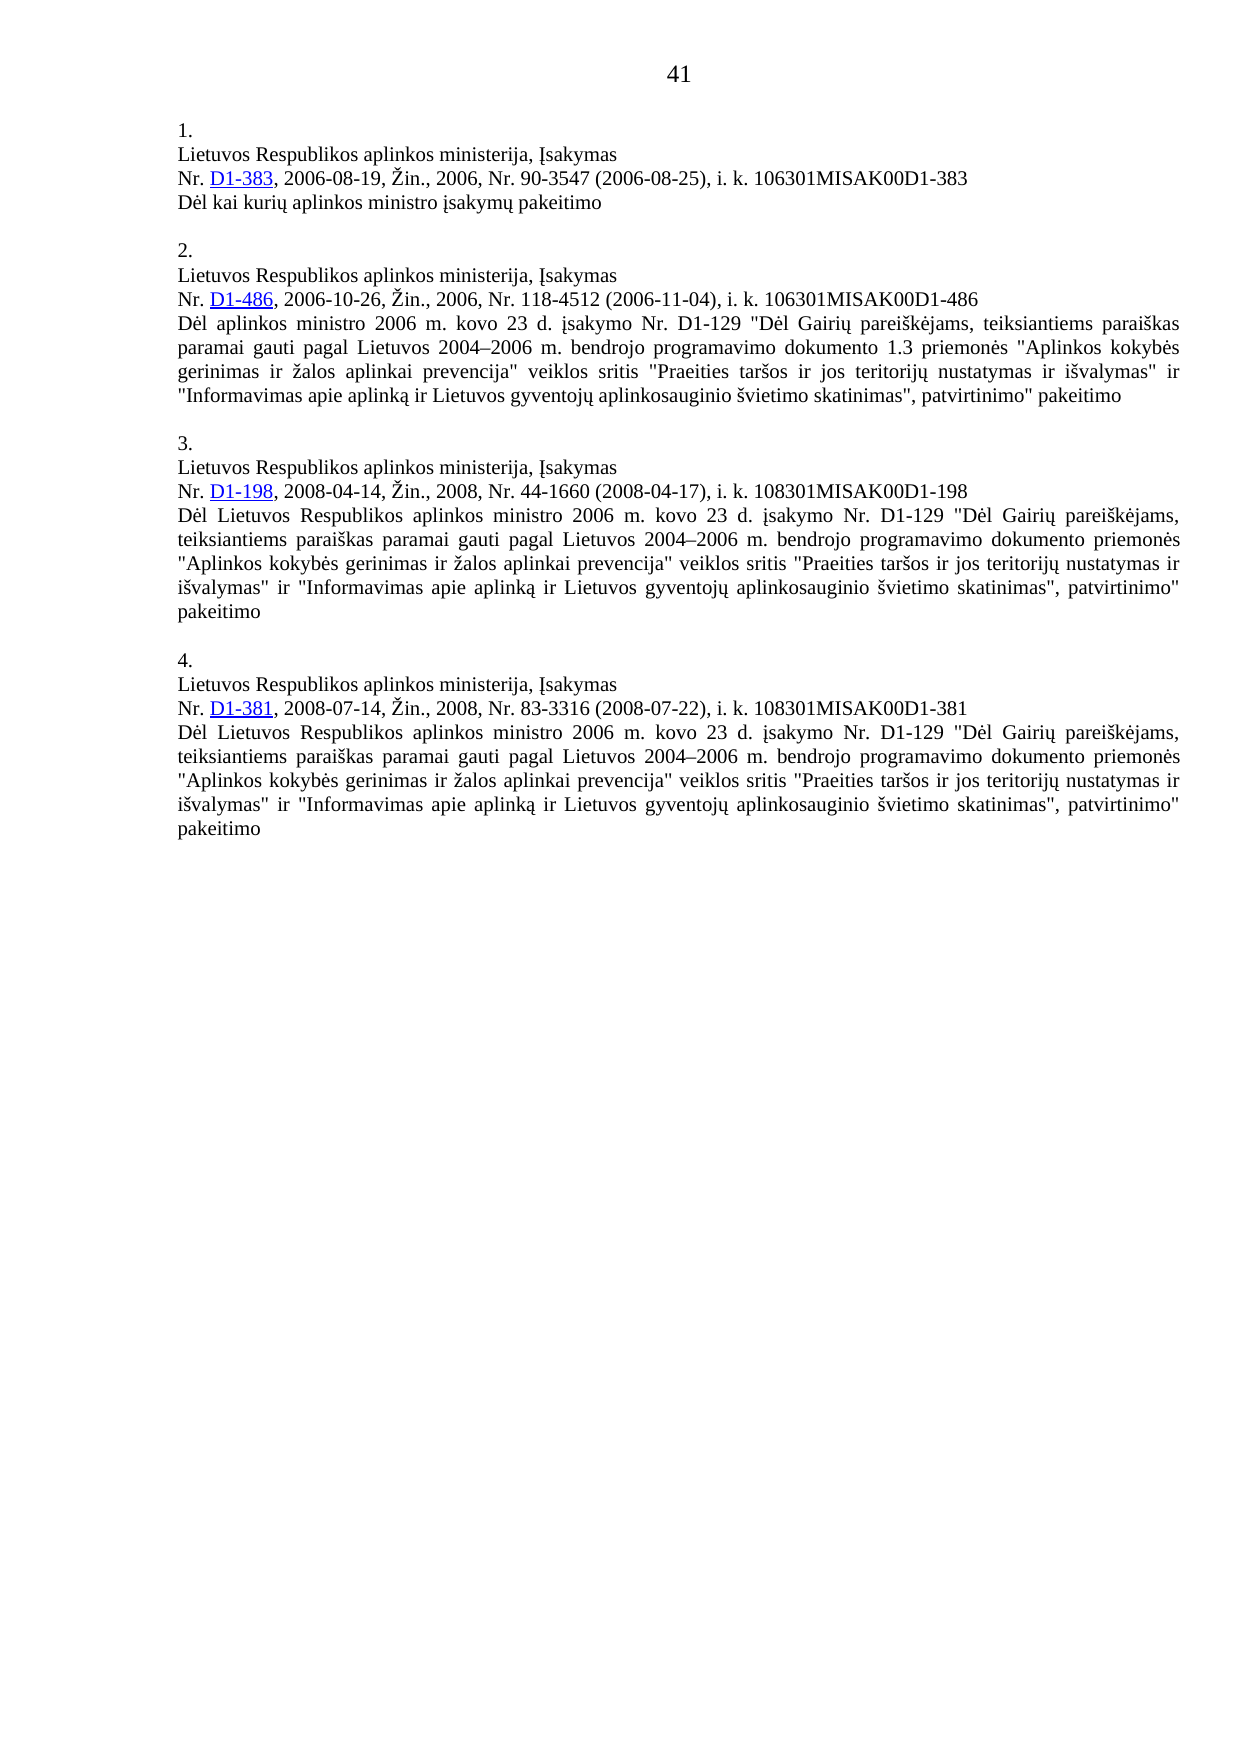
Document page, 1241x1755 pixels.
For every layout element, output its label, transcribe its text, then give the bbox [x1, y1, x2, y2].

text Lietuvos Respublikos aplinkos ministerija, Įsakymas [177, 142, 1181, 166]
text 2. [177, 238, 1181, 262]
text Nr. D1-198, 2008-04-14, Žin., 2008, Nr. 44-1660 (2008-04-17), i. k. 108301MISAK00D1-198 [177, 479, 1181, 503]
text Lietuvos Respublikos aplinkos ministerija, Įsakymas [177, 672, 1181, 696]
text Lietuvos Respublikos aplinkos ministerija, Įsakymas [177, 262, 1181, 287]
text 3. [177, 431, 1181, 455]
text Nr. D1-486, 2006-10-26, Žin., 2006, Nr. 118-4512 (2006-11-04), i. k. 106301MISAK00D1-486 [177, 287, 1181, 311]
text Dėl aplinkos ministro 2006 m. kovo 23 d. įsakymo Nr. D1-129 "Dėl Gairių pareiškėjams, teiksiantiems paraiškas paramai gauti pagal Lietuvos 2004–2006 m. bendrojo programavimo dokumento 1.3 priemonės "Aplinkos kokybės gerinimas ir žalos aplinkai prevencija" veiklos sritis "Praeities taršos ir jos teritorijų nustatymas ir išvalymas" ir "Informavimas apie aplinką ir Lietuvos gyventojų aplinkosauginio švietimo skatinimas", patvirtinimo" pakeitimo [177, 311, 1181, 407]
text Dėl Lietuvos Respublikos aplinkos ministro 2006 m. kovo 23 d. įsakymo Nr. D1-129 "Dėl Gairių pareiškėjams, teiksiantiems paraiškas paramai gauti pagal Lietuvos 2004–2006 m. bendrojo programavimo dokumento priemonės "Aplinkos kokybės gerinimas ir žalos aplinkai prevencija" veiklos sritis "Praeities taršos ir jos teritorijų nustatymas ir išvalymas" ir "Informavimas apie aplinką ir Lietuvos gyventojų aplinkosauginio švietimo skatinimas", patvirtinimo" pakeitimo [177, 720, 1181, 840]
text Dėl Lietuvos Respublikos aplinkos ministro 2006 m. kovo 23 d. įsakymo Nr. D1-129 "Dėl Gairių pareiškėjams, teiksiantiems paraiškas paramai gauti pagal Lietuvos 2004–2006 m. bendrojo programavimo dokumento priemonės "Aplinkos kokybės gerinimas ir žalos aplinkai prevencija" veiklos sritis "Praeities taršos ir jos teritorijų nustatymas ir išvalymas" ir "Informavimas apie aplinką ir Lietuvos gyventojų aplinkosauginio švietimo skatinimas", patvirtinimo" pakeitimo [177, 503, 1181, 623]
text Lietuvos Respublikos aplinkos ministerija, Įsakymas [177, 455, 1181, 479]
text 4. [177, 647, 1181, 672]
text Dėl kai kurių aplinkos ministro įsakymų pakeitimo [177, 190, 1181, 214]
text Nr. D1-381, 2008-07-14, Žin., 2008, Nr. 83-3316 (2008-07-22), i. k. 108301MISAK00D1-381 [177, 696, 1181, 720]
text Nr. D1-383, 2006-08-19, Žin., 2006, Nr. 90-3547 (2006-08-25), i. k. 106301MISAK00D1-383 [177, 166, 1181, 190]
text 1. [177, 118, 1181, 142]
